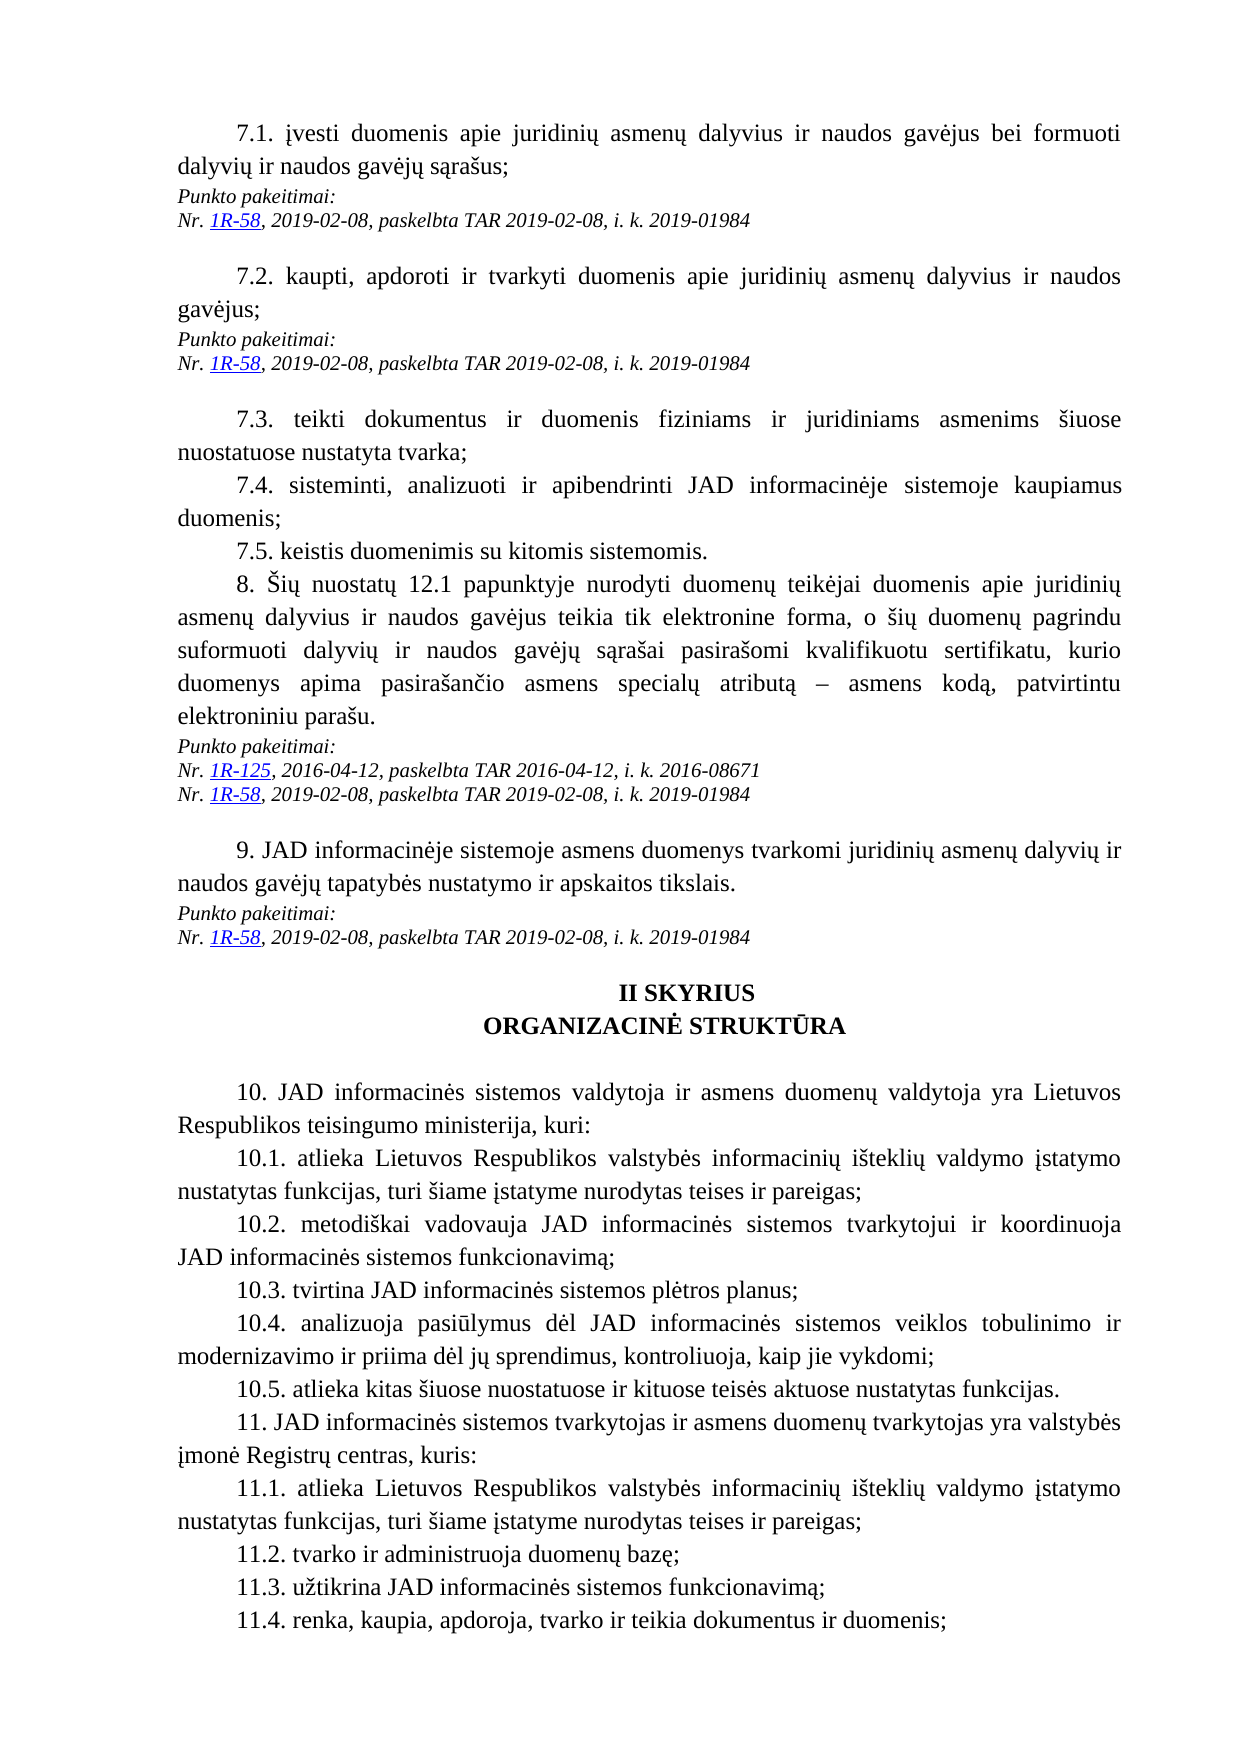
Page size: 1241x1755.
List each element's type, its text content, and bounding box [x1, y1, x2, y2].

text 10.1. atlieka Lietuvos Respublikos valstybės informacinių išteklių valdymo įstatymo nustatytas funkcijas, turi šiame įstatyme nurodytas teises ir pareigas; [177, 1143, 1122, 1205]
text 8. Šių nuostatų 12.1 papunktyje nurodyti duomenų teikėjai duomenis apie juridinių asmenų dalyvius ir naudos gavėjus teikia tik elektronine forma, o šių duomenų pagrindu suformuoti dalyvių ir naudos gavėjų sąrašai pasirašomi kvalifikuotu sertifikatu, kurio duomenys apima pasirašančio asmens specialų atributą – asmens kodą, patvirtintu elektroniniu parašu. [177, 569, 1122, 730]
text 9. JAD informacinėje sistemoje asmens duomenys tvarkomi juridinių asmenų dalyvių ir naudos gavėjų tapatybės nustatymo ir apskaitos tikslais. [177, 835, 1122, 897]
text 10. JAD informacinės sistemos valdytoja ir asmens duomenų valdytoja yra Lietuvos Respublikos teisingumo ministerija, kuri: [177, 1077, 1122, 1139]
text 7.4. sisteminti, analizuoti ir apibendrinti JAD informacinėje sistemoje kaupiamus duomenis; [177, 470, 1122, 532]
text II SKYRIUS [177, 978, 1122, 1007]
text Punkto pakeitimai: [177, 184, 1122, 208]
text Punkto pakeitimai: [177, 734, 1122, 758]
text Punkto pakeitimai: [177, 327, 1122, 351]
text ORGANIZACINĖ STRUKTŪRA [177, 1011, 1122, 1040]
text 11.1. atlieka Lietuvos Respublikos valstybės informacinių išteklių valdymo įstatymo nustatytas funkcijas, turi šiame įstatyme nurodytas teises ir pareigas; [177, 1473, 1122, 1535]
text Nr. 1R-58, 2019-02-08, paskelbta TAR 2019-02-08, i. k. 2019-01984 [177, 782, 1122, 806]
text 11.2. tvarko ir administruoja duomenų bazę; [177, 1539, 1122, 1568]
text Nr. 1R-58, 2019-02-08, paskelbta TAR 2019-02-08, i. k. 2019-01984 [177, 925, 1122, 949]
text Nr. 1R-125, 2016-04-12, paskelbta TAR 2016-04-12, i. k. 2016-08671 [177, 758, 1122, 782]
text 10.5. atlieka kitas šiuose nuostatuose ir kituose teisės aktuose nustatytas funkcijas. [177, 1374, 1122, 1403]
text 11.4. renka, kaupia, apdoroja, tvarko ir teikia dokumentus ir duomenis; [177, 1605, 1122, 1634]
text Punkto pakeitimai: [177, 901, 1122, 925]
text 11.3. užtikrina JAD informacinės sistemos funkcionavimą; [177, 1572, 1122, 1601]
text 10.3. tvirtina JAD informacinės sistemos plėtros planus; [177, 1275, 1122, 1304]
text 7.1. įvesti duomenis apie juridinių asmenų dalyvius ir naudos gavėjus bei formuoti dalyvių ir naudos gavėjų sąrašus; [177, 118, 1122, 180]
text 7.2. kaupti, apdoroti ir tvarkyti duomenis apie juridinių asmenų dalyvius ir naudos gavėjus; [177, 261, 1122, 323]
text 7.3. teikti dokumentus ir duomenis fiziniams ir juridiniams asmenims šiuose nuostatuose nustatyta tvarka; [177, 404, 1122, 466]
text 11. JAD informacinės sistemos tvarkytojas ir asmens duomenų tvarkytojas yra valstybės įmonė Registrų centras, kuris: [177, 1407, 1122, 1469]
text 10.4. analizuoja pasiūlymus dėl JAD informacinės sistemos veiklos tobulinimo ir modernizavimo ir priima dėl jų sprendimus, kontroliuoja, kaip jie vykdomi; [177, 1308, 1122, 1370]
text 7.5. keistis duomenimis su kitomis sistemomis. [177, 536, 1122, 565]
text 10.2. metodiškai vadovauja JAD informacinės sistemos tvarkytojui ir koordinuoja JAD informacinės sistemos funkcionavimą; [177, 1209, 1122, 1271]
text Nr. 1R-58, 2019-02-08, paskelbta TAR 2019-02-08, i. k. 2019-01984 [177, 351, 1122, 375]
text Nr. 1R-58, 2019-02-08, paskelbta TAR 2019-02-08, i. k. 2019-01984 [177, 208, 1122, 232]
